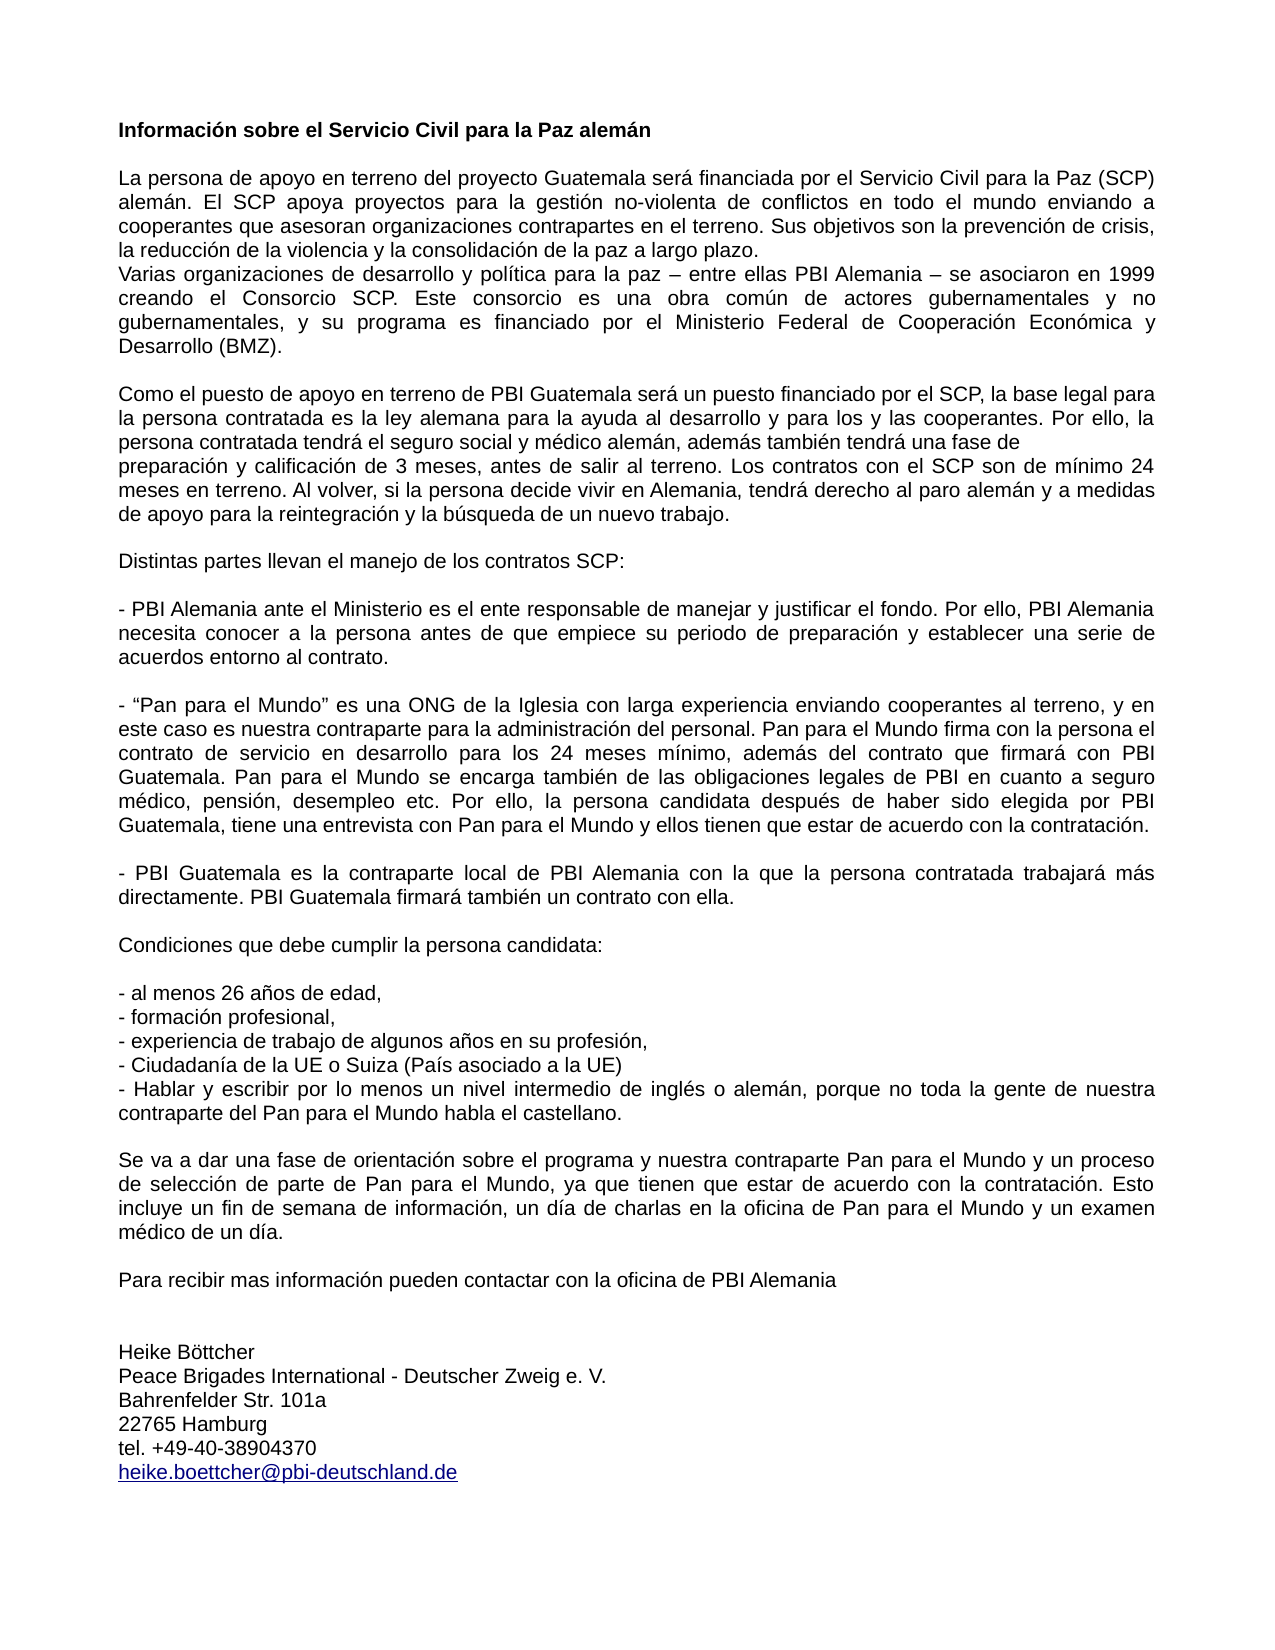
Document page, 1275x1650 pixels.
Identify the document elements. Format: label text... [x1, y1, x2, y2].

text Información sobre el Servicio Civil para la Paz alemán [118, 118, 1157, 142]
text - al menos 26 años de edad, [118, 981, 1157, 1004]
text - “Pan para el Mundo” es una ONG de la Iglesia con larga experiencia enviando cooperantes al terreno, y en este caso es nuestra contraparte para la administración del personal. Pan para el Mundo firma con la persona el contrato de servicio en desarrollo para los 24 meses mínimo, además del contrato que firmará con PBI Guatemala. Pan para el Mundo se encarga también de las obligaciones legales de PBI en cuanto a seguro médico, pensión, desempleo etc. Por ello, la persona candidata después de haber sido elegida por PBI Guatemala, tiene una entrevista con Pan para el Mundo y ellos tienen que estar de acuerdo con la contratación. [118, 693, 1157, 837]
text Para recibir mas información pueden contactar con la oficina de PBI Alemania [118, 1268, 1157, 1292]
text Distintas partes llevan el manejo de los contratos SCP: [118, 549, 1157, 573]
text Se va a dar una fase de orientación sobre el programa y nuestra contraparte Pan para el Mundo y un proceso de selección de parte de Pan para el Mundo, ya que tienen que estar de acuerdo con la contratación. Esto incluye un fin de semana de información, un día de charlas en la oficina de Pan para el Mundo y un examen médico de un día. [118, 1148, 1157, 1244]
text preparación y calificación de 3 meses, antes de salir al terreno. Los contratos con el SCP son de mínimo 24 meses en terreno. Al volver, si la persona decide vivir en Alemania, tendrá derecho al paro alemán y a medidas de apoyo para la reintegración y la búsqueda de un nuevo trabajo. [118, 453, 1157, 525]
text Como el puesto de apoyo en terreno de PBI Guatemala será un puesto financiado por el SCP, la base legal para la persona contratada es la ley alemana para la ayuda al desarrollo y para los y las cooperantes. Por ello, la persona contratada tendrá el seguro social y médico alemán, además también tendrá una fase de [118, 382, 1157, 453]
text - PBI Alemania ante el Ministerio es el ente responsable de manejar y justificar el fondo. Por ello, PBI Alemania necesita conocer a la persona antes de que empiece su periodo de preparación y establecer una serie de acuerdos entorno al contrato. [118, 597, 1157, 669]
text Heike Böttcher Peace Brigades International - Deutscher Zweig e. V. Bahrenfelder Str. 101a 22765 Hamburg tel. +49-40-38904370 heike.boettcher@pbi-deutschland.de [118, 1340, 1157, 1484]
text Condiciones que debe cumplir la persona candidata: [118, 933, 1157, 957]
text - experiencia de trabajo de algunos años en su profesión, [118, 1028, 1157, 1052]
text La persona de apoyo en terreno del proyecto Guatemala será financiada por el Servicio Civil para la Paz (SCP) alemán. El SCP apoya proyectos para la gestión no-violenta de conflictos en todo el mundo enviando a cooperantes que asesoran organizaciones contrapartes en el terreno. Sus objetivos son la prevención de crisis, la reducción de la violencia y la consolidación de la paz a largo plazo. [118, 166, 1157, 262]
text - PBI Guatemala es la contraparte local de PBI Alemania con la que la persona contratada trabajará más directamente. PBI Guatemala firmará también un contrato con ella. [118, 861, 1157, 909]
text - formación profesional, [118, 1004, 1157, 1028]
text - Ciudadanía de la UE o Suiza (País asociado a la UE) [118, 1052, 1157, 1076]
text - Hablar y escribir por lo menos un nivel intermedio de inglés o alemán, porque no toda la gente de nuestra contraparte del Pan para el Mundo habla el castellano. [118, 1076, 1157, 1124]
text Varias organizaciones de desarrollo y política para la paz – entre ellas PBI Alemania – se asociaron en 1999 creando el Consorcio SCP. Este consorcio es una obra común de actores gubernamentales y no gubernamentales, y su programa es financiado por el Ministerio Federal de Cooperación Económica y Desarrollo (BMZ). [118, 262, 1157, 358]
